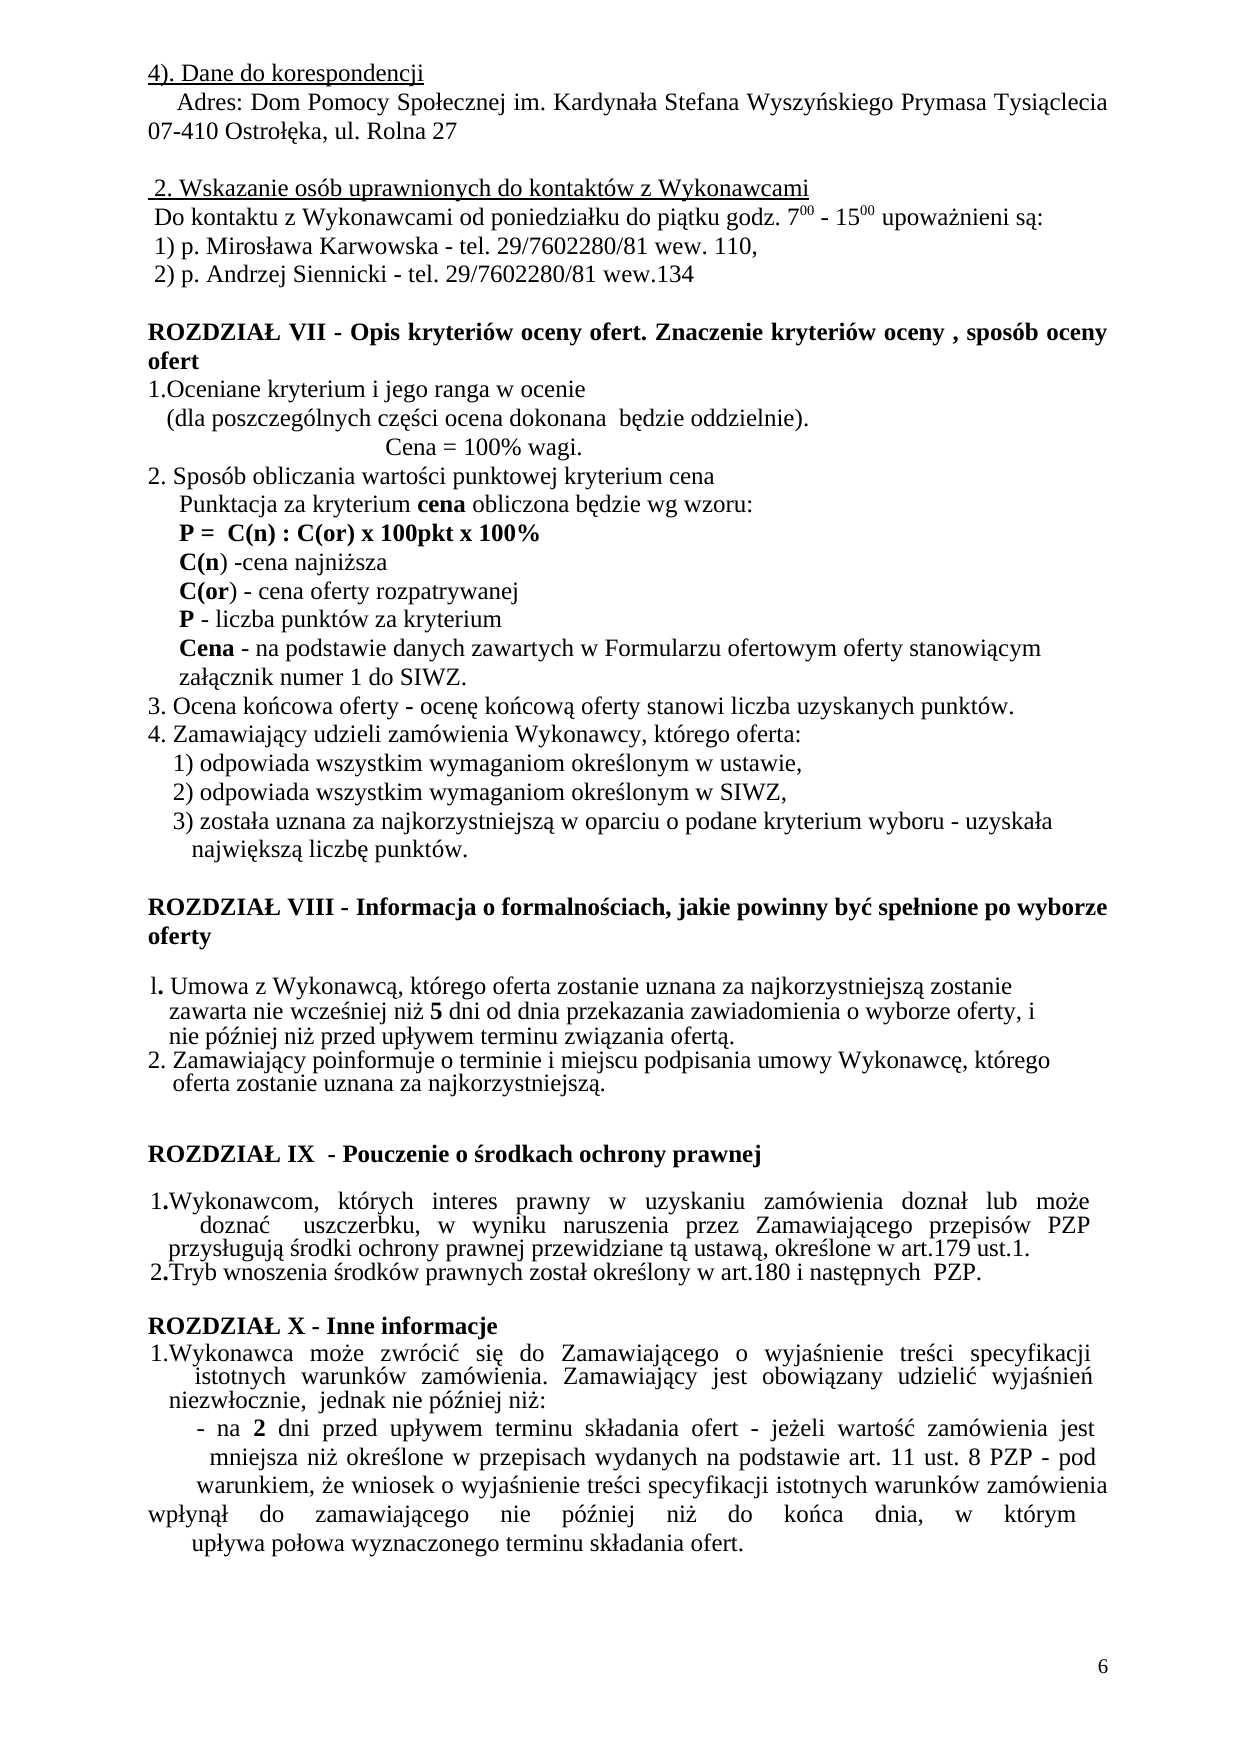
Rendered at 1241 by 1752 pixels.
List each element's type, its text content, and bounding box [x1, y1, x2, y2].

text 2) p. Andrzej Siennicki - tel. 29/7602280/81 wew.134 [148, 259, 1108, 288]
text 4. Zamawiający udzieli zamówienia Wykonawcy, którego oferta: [148, 719, 1108, 748]
text 1.Oceniane kryterium i jego ranga w ocenie [148, 374, 1108, 403]
text - na 2 dni przed upływem terminu składania ofert - jeżeli wartość zamówienia jest mniejsza niż określone w przepisach wydanych na podstawie art. 11 ust. 8 PZP - pod warunkiem, że wniosek o wyjaśnienie treści specyfikacji istotnych warunków zamówienia wpłynął do zamawiającego nie później niż do końca dnia, w którym upływa połowa wyznaczonego terminu składania ofert. [148, 1413, 1108, 1557]
text ROZDZIAŁ VIII - Informacja o formalnościach, jakie powinny być spełnione po wyborze oferty [148, 892, 1108, 949]
text Cena - na podstawie danych zawartych w Formularzu ofertowym oferty stanowiącym [148, 633, 1108, 662]
text P - liczba punktów za kryterium [148, 604, 1108, 633]
text nie później niż przed upływem terminu związania ofertą. [150, 1024, 1108, 1049]
text 2. Sposób obliczania wartości punktowej kryterium cena [148, 461, 1108, 489]
text 2. Zamawiający poinformuje o terminie i miejscu podpisania umowy Wykonawcę, którego [148, 1049, 1108, 1073]
text 4). Dane do korespondencji [148, 58, 1108, 87]
text oferta zostanie uznana za najkorzystniejszą. [148, 1073, 1108, 1097]
text zawarta nie wcześniej niż 5 dni od dnia przekazania zawiadomienia o wyborze oferty, i [150, 999, 1108, 1024]
text Punktacja za kryterium cena obliczona będzie wg wzoru: [148, 489, 1108, 518]
text ROZDZIAŁ VII - Opis kryteriów oceny ofert. Znaczenie kryteriów oceny , sposób oceny ofert [148, 317, 1108, 374]
text 3) została uznana za najkorzystniejszą w oparciu o podane kryterium wyboru - uzyskała [148, 806, 1108, 834]
text 2) odpowiada wszystkim wymaganiom określonym w SIWZ, [148, 777, 1108, 806]
text Do kontaktu z Wykonawcami od poniedziałku do piątku godz. 700 - 1500 upoważnieni są: [148, 202, 1108, 231]
text ROZDZIAŁ IX - Pouczenie o środkach ochrony prawnej [148, 1144, 1108, 1167]
text 1.Wykonawca może zwrócić się do Zamawiającego o wyjaśnienie treści specyfikacji istotnych warunków zamówienia. Zamawiający jest obowiązany udzielić wyjaśnień niezwłocznie, jednak nie później niż: [150, 1342, 1108, 1413]
text C(n) -cena najniższa [148, 547, 1108, 576]
text 1) p. Mirosława Karwowska - tel. 29/7602280/81 wew. 110, [148, 231, 1108, 259]
text l. Umowa z Wykonawcą, którego oferta zostanie uznana za najkorzystniejszą zostanie [150, 974, 1108, 999]
text 1.Wykonawcom, których interes prawny w uzyskaniu zamówienia doznał lub może doznać uszczerbku, w wyniku naruszenia przez Zamawiającego przepisów PZP przysługują środki ochrony prawnej przewidziane tą ustawą, określone w art.179 ust.1. [150, 1191, 1108, 1261]
text C(or) - cena oferty rozpatrywanej [148, 576, 1108, 604]
text ROZDZIAŁ X - Inne informacje [148, 1311, 1108, 1340]
text 2. Wskazanie osób uprawnionych do kontaktów z Wykonawcami [148, 173, 1108, 202]
text P = C(n) : C(or) x 100pkt x 100% [148, 518, 1108, 547]
text 2.Tryb wnoszenia środków prawnych został określony w art.180 i następnych PZP. [150, 1261, 1108, 1285]
text 3. Ocena końcowa oferty - ocenę końcową oferty stanowi liczba uzyskanych punktów. [148, 691, 1108, 719]
text największą liczbę punktów. [148, 834, 1108, 863]
text 1) odpowiada wszystkim wymaganiom określonym w ustawie, [148, 748, 1108, 777]
text Cena = 100% wagi. [148, 432, 1108, 461]
text Adres: Dom Pomocy Społecznej im. Kardynała Stefana Wyszyńskiego Prymasa Tysiąclecia 07-410 Ostrołęka, ul. Rolna 27 [148, 87, 1108, 144]
text załącznik numer 1 do SIWZ. [148, 662, 1108, 691]
text (dla poszczególnych części ocena dokonana będzie oddzielnie). [148, 403, 1108, 432]
